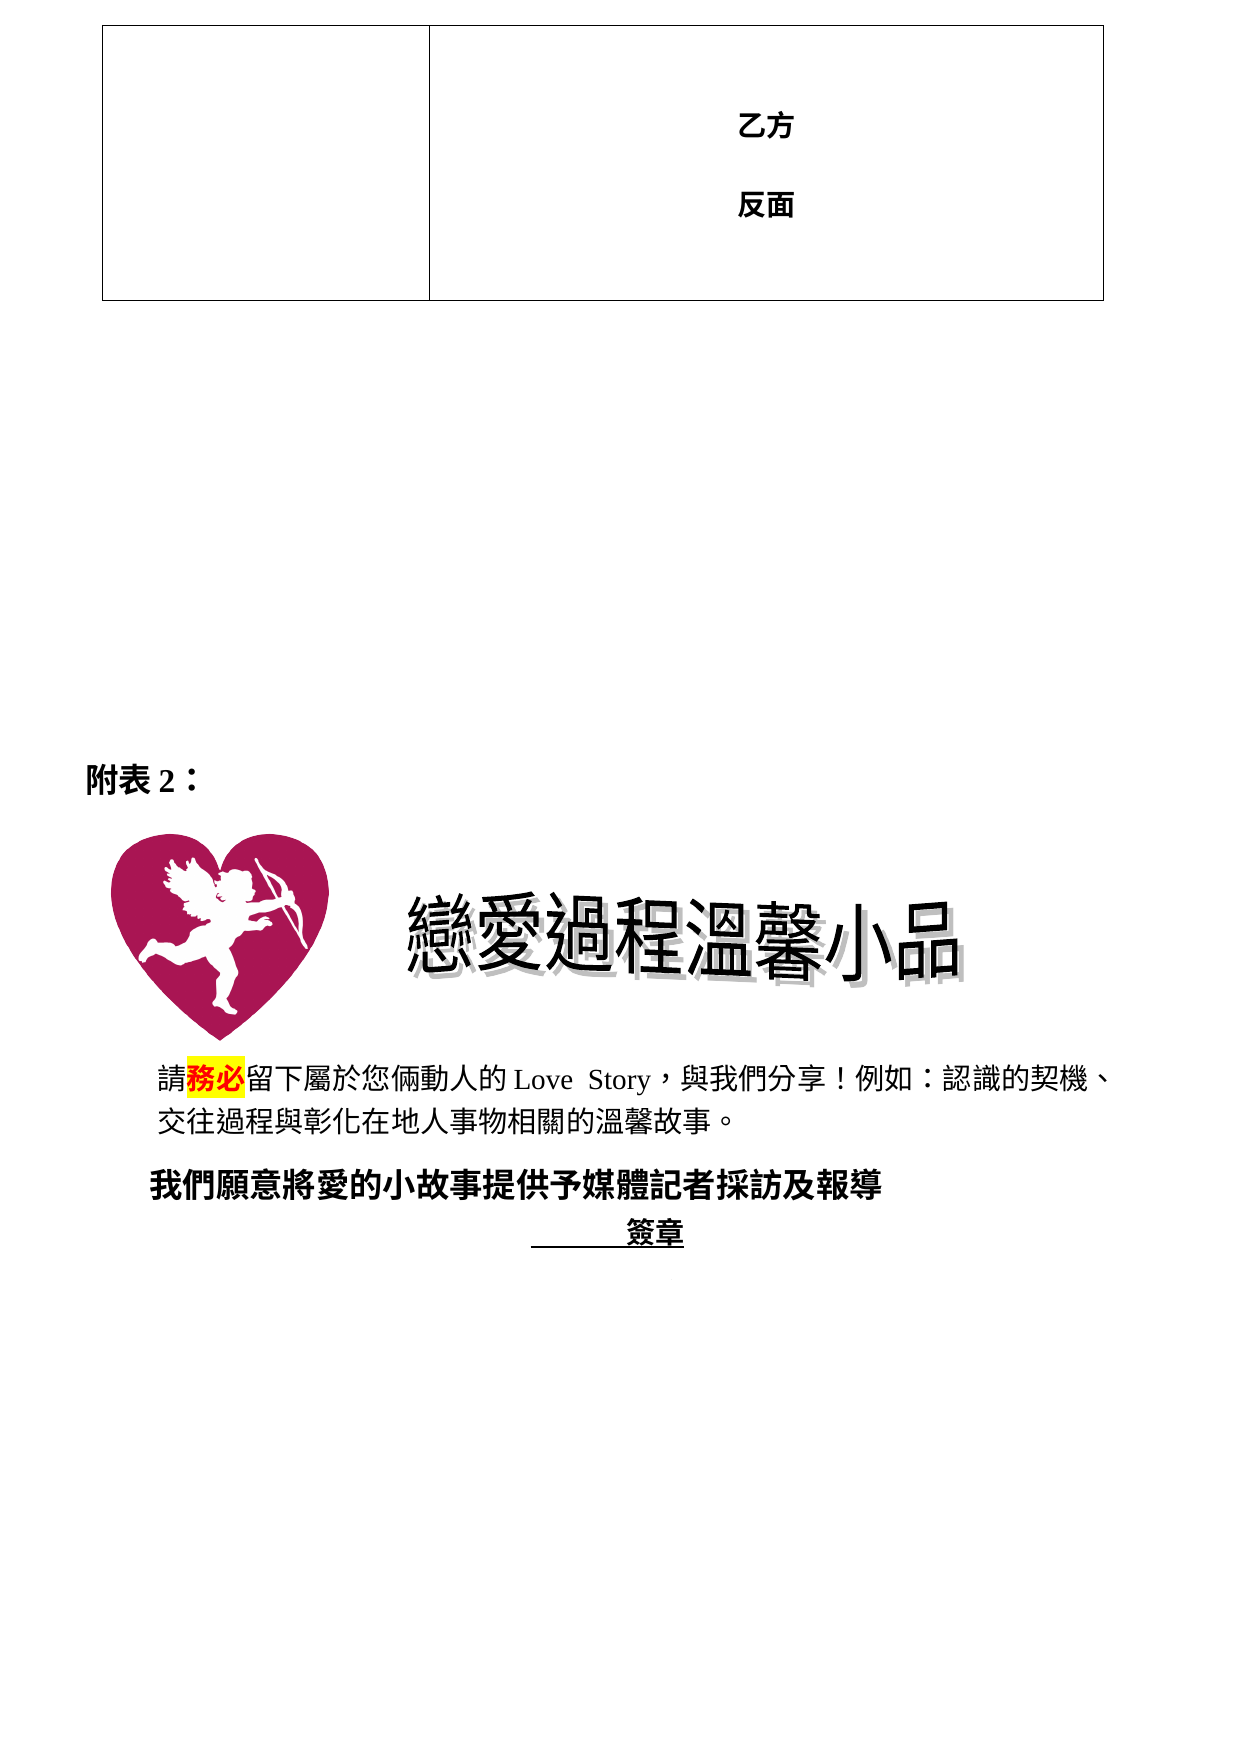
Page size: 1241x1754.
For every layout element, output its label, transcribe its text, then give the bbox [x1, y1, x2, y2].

text 請務必留下屬於您倆動人的Love Story，與我們分享！例如：認識的契機、交往過程與彰化在地人事物相關的溫馨故事。 [157, 1056, 1134, 1140]
text 附表2： [85, 738, 1165, 817]
table_cell [103, 26, 429, 300]
table_cell 乙方 反面 [430, 26, 1103, 300]
table_cell [1104, 25, 1147, 300]
subtitle 簽章 [149, 1272, 1134, 1279]
subtitle 我們願意將愛的小故事提供予媒體記者採訪及報導 簽章 [149, 1159, 1134, 1253]
